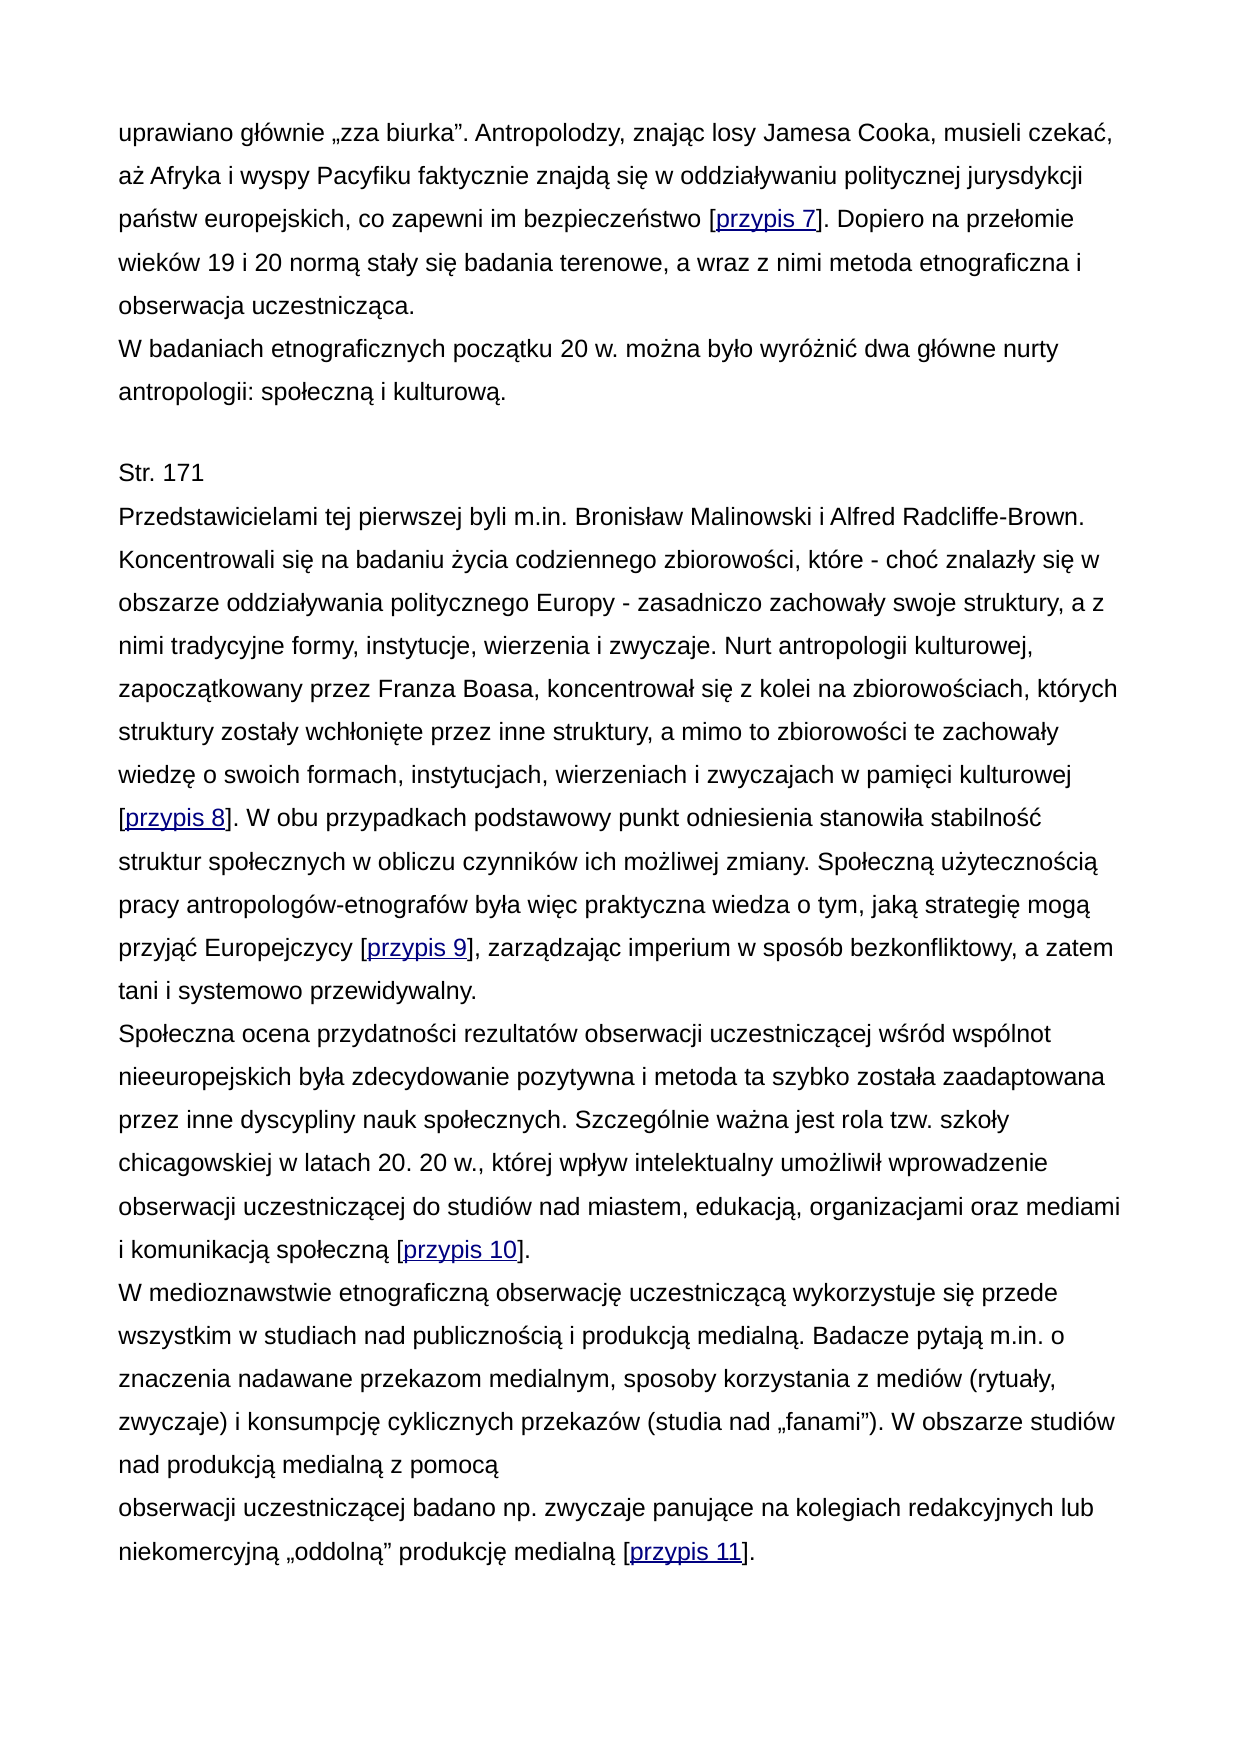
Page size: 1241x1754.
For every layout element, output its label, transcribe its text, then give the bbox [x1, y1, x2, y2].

text Społeczna ocena przydatności rezultatów obserwacji uczestniczącej wśród wspólnot nieeuropejskich była zdecydowanie pozytywna i metoda ta szybko została zaadaptowana przez inne dyscypliny nauk społecznych. Szczególnie ważna jest rola tzw. szkoły chicagowskiej w latach 20. 20 w., której wpływ intelektualny umożliwił wprowadzenie obserwacji uczestniczącej do studiów nad miastem, edukacją, organizacjami oraz mediami i komunikacją społeczną [przypis 10]. [118, 1019, 1122, 1263]
text W badaniach etnograficznych początku 20 w. można było wyróżnić dwa główne nurty antropologii: społeczną i kulturową. [118, 334, 1122, 406]
text uprawiano głównie „zza biurka”. Antropolodzy, znając losy Jamesa Cooka, musieli czekać, aż Afryka i wyspy Pacyfiku faktycznie znajdą się w oddziaływaniu politycznej jurysdykcji państw europejskich, co zapewni im bezpieczeństwo [przypis 7]. Dopiero na przełomie wieków 19 i 20 normą stały się badania terenowe, a wraz z nimi metoda etnograficzna i obserwacja uczestnicząca. [118, 118, 1122, 319]
text Przedstawicielami tej pierwszej byli m.in. Bronisław Malinowski i Alfred Radcliffe-Brown. Koncentrowali się na badaniu życia codziennego zbiorowości, które - choć znalazły się w obszarze oddziaływania politycznego Europy - zasadniczo zachowały swoje struktury, a z nimi tradycyjne formy, instytucje, wierzenia i zwyczaje. Nurt antropologii kulturowej, zapoczątkowany przez Franza Boasa, koncentrował się z kolei na zbiorowościach, których struktury zostały wchłonięte przez inne struktury, a mimo to zbiorowości te zachowały wiedzę o swoich formach, instytucjach, wierzeniach i zwyczajach w pamięci kulturowej [przypis 8]. W obu przypadkach podstawowy punkt odniesienia stanowiła stabilność struktur społecznych w obliczu czynników ich możliwej zmiany. Społeczną użytecznością pracy antropologów-etnografów była więc praktyczna wiedza o tym, jaką strategię mogą przyjąć Europejczycy [przypis 9], zarządzając imperium w sposób bezkonfliktowy, a zatem tani i systemowo przewidywalny. [118, 502, 1122, 1005]
text obserwacji uczestniczącej badano np. zwyczaje panujące na kolegiach redakcyjnych lub niekomercyjną „oddolną” produkcję medialną [przypis 11]. [118, 1493, 1122, 1565]
text Str. 171 [118, 458, 1122, 487]
text W medioznawstwie etnograficzną obserwację uczestniczącą wykorzystuje się przede wszystkim w studiach nad publicznością i produkcją medialną. Badacze pytają m.in. o znaczenia nadawane przekazom medialnym, sposoby korzystania z mediów (rytuały, zwyczaje) i konsumpcję cyklicznych przekazów (studia nad „fanami”). W obszarze studiów nad produkcją medialną z pomocą [118, 1278, 1122, 1479]
